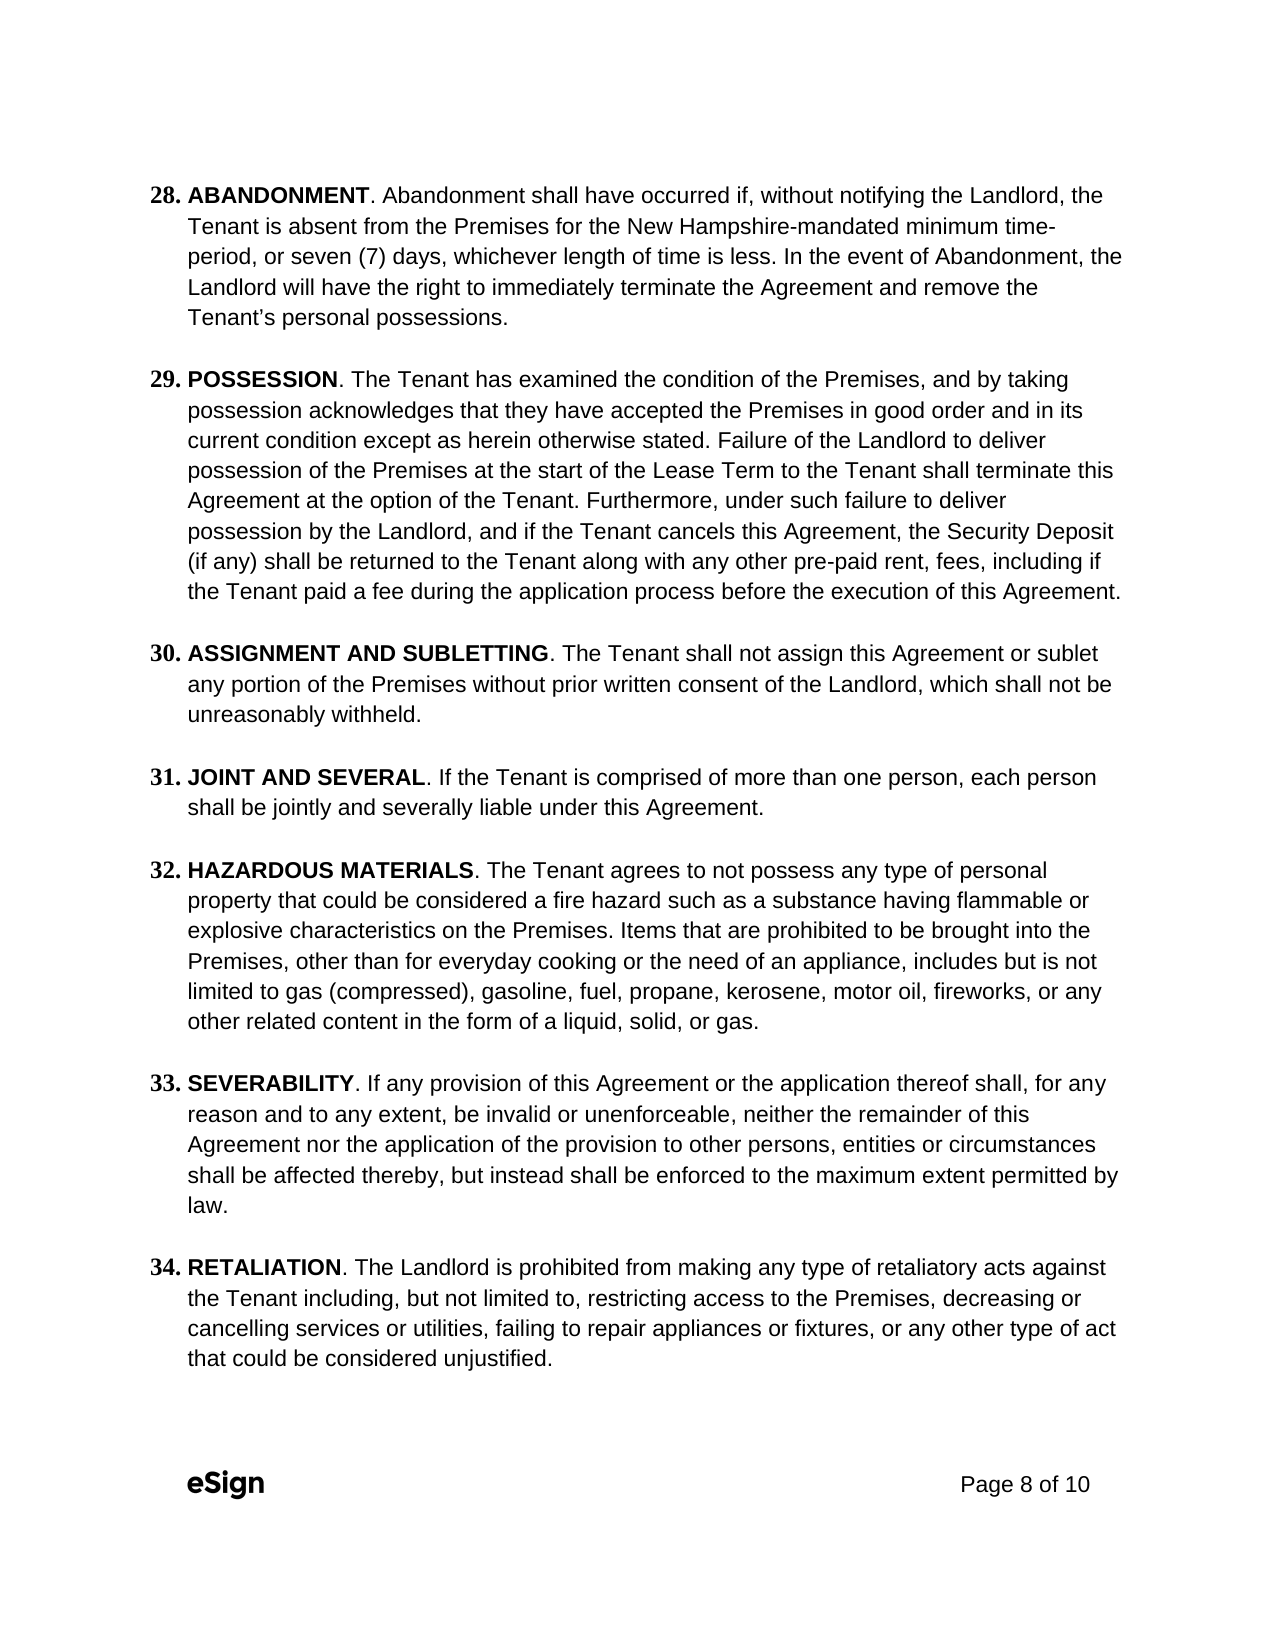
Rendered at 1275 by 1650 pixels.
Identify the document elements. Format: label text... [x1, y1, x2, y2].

list HAZARDOUS MATERIALS. The Tenant agrees to not possess any type of personal property that could be considered a fire hazard such as a substance having flammable or explosive characteristics on the Premises. Items that are prohibited to be brought into the Premises, other than for everyday cooking or the need of an appliance, includes but is not limited to gas (compressed), gasoline, fuel, propane, kerosene, motor oil, fireworks, or any other related content in the form of a liquid, solid, or gas. [150, 855, 1125, 1034]
list SEVERABILITY. If any provision of this Agreement or the application thereof shall, for any reason and to any extent, be invalid or unenforceable, neither the remainder of this Agreement nor the application of the provision to other persons, entities or circumstances shall be affected thereby, but instead shall be enforced to the maximum extent permitted by law. [150, 1068, 1125, 1218]
list ASSIGNMENT AND SUBLETTING. The Tenant shall not assign this Agreement or sublet any portion of the Premises without prior written consent of the Landlord, which shall not be unreasonably withheld. [150, 638, 1125, 728]
list ABANDONMENT. Abandonment shall have occurred if, without notifying the Landlord, the Tenant is absent from the Premises for the New Hampshire-mandated minimum time-period, or seven (7) days, whichever length of time is less. In the event of Abandonment, the Landlord will have the right to immediately terminate the Agreement and remove the Tenant’s personal possessions. [150, 181, 1125, 330]
list JOINT AND SEVERAL. If the Tenant is comprised of more than one person, each person shall be jointly and severally liable under this Agreement. [150, 762, 1125, 821]
list POSSESSION. The Tenant has examined the condition of the Premises, and by taking possession acknowledges that they have accepted the Premises in good order and in its current condition except as herein otherwise stated. Failure of the Landlord to deliver possession of the Premises at the start of the Lease Term to the Tenant shall terminate this Agreement at the option of the Tenant. Furthermore, under such failure to deliver possession by the Landlord, and if the Tenant cancels this Agreement, the Security Deposit (if any) shall be returned to the Tenant along with any other pre-paid rent, fees, including if the Tenant paid a fee during the application process before the execution of this Agreement. [150, 364, 1125, 604]
list RETALIATION. The Landlord is prohibited from making any type of retaliatory acts against the Tenant including, but not limited to, restricting access to the Premises, decreasing or cancelling services or utilities, failing to repair appliances or fixtures, or any other type of act that could be considered unjustified. [150, 1252, 1125, 1372]
